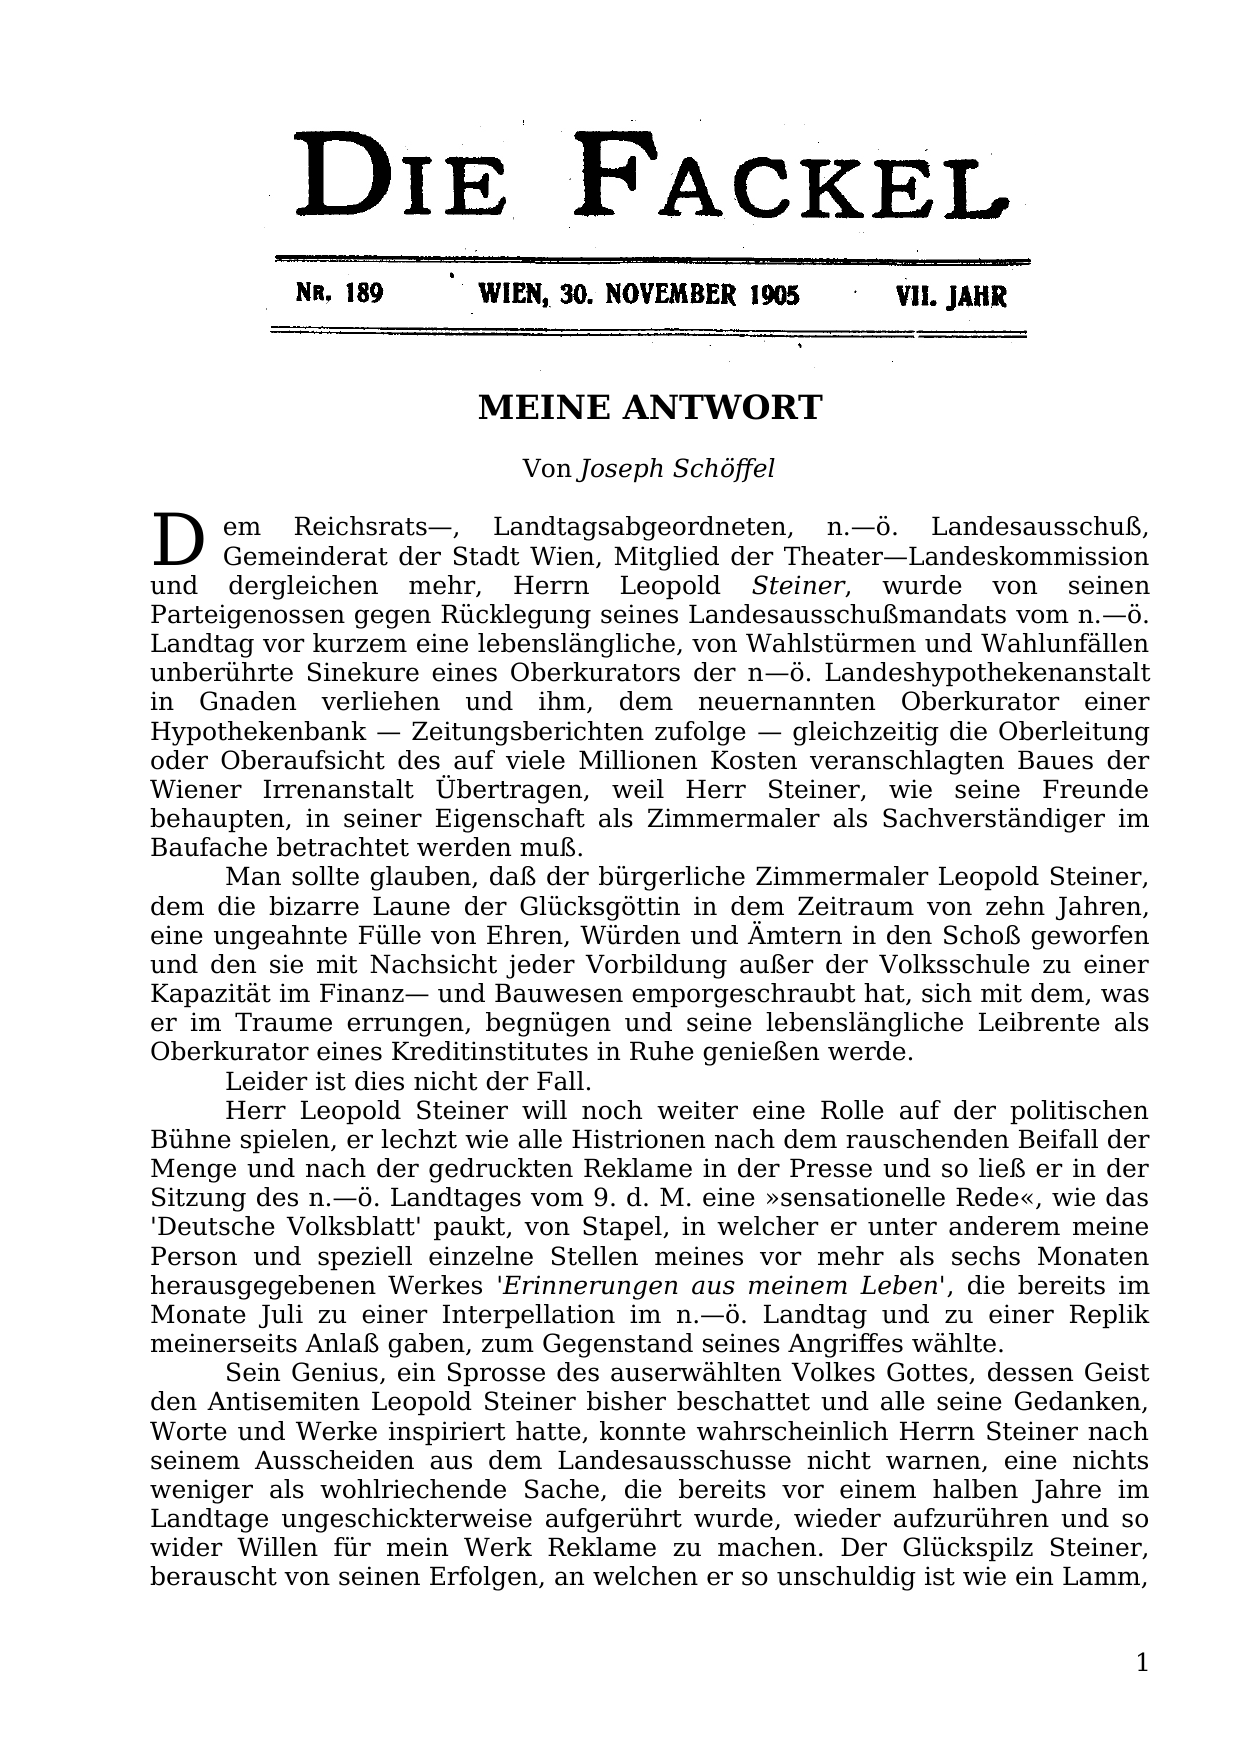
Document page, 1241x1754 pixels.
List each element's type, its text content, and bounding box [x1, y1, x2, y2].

text Leider ist dies nicht der Fall. [150, 1067, 1151, 1096]
text Von Joseph Schöffel [150, 427, 1151, 483]
text Sein Genius, ein Sprosse des auserwählten Volkes Gottes, dessen Geist den Antisemiten Leopold Steiner bisher beschattet und alle seine Gedanken, Worte und Werke inspiriert hatte, konnte wahrscheinlich Herrn Steiner nach seinem Ausscheiden aus dem Landesausschusse nicht warnen, eine nichts weniger als wohlriechende Sache, die bereits vor einem halben Jahre im Landtage ungeschickterweise aufgerührt wurde, wieder aufzurühren und so wider Willen für mein Werk Reklame zu machen. Der Glückspilz Steiner, berauscht von seinen Erfolgen, an welchen er so unschuldig ist wie ein Lamm, [150, 1358, 1151, 1592]
text Dem Reichsrats—, Landtagsabgeordneten, n.—ö. Landesausschuß, Gemeinderat der Stadt Wien, Mitglied der Theater—Landeskommission und dergleichen mehr, Herrn Leopold Steiner, wurde von seinen Parteigenossen gegen Rücklegung seines Landesausschußmandats vom n.—ö. Landtag vor kurzem eine lebenslängliche, von Wahlstürmen und Wahlunfällen unberührte Sinekure eines Oberkurators der n—ö. Landeshypothekenanstalt in Gnaden verliehen und ihm, dem neuernannten Oberkurator einer Hypothekenbank — Zeitungsberichten zufolge — gleichzeitig die Oberleitung oder Oberaufsicht des auf viele Millionen Kosten veranschlagten Baues der Wiener Irrenanstalt Übertragen, weil Herr Steiner, wie seine Freunde behaupten, in seiner Eigenschaft als Zimmermaler als Sachverständiger im Baufache betrachtet werden muß. [150, 512, 1151, 862]
text Man sollte glauben, daß der bürgerliche Zimmermaler Leopold Steiner, dem die bizarre Laune der Glücksgöttin in dem Zeitraum von zehn Jahren, eine ungeahnte Fülle von Ehren, Würden und Ämtern in den Schoß geworfen und den sie mit Nachsicht jeder Vorbildung außer der Volksschule zu einer Kapazität im Finanz— und Bauwesen emporgeschraubt hat, sich mit dem, was er im Traume errungen, begnügen und seine lebenslängliche Leibrente als Oberkurator eines Kreditinstitutes in Ruhe genießen werde. [150, 862, 1151, 1067]
picture [264, 104, 1036, 373]
text MEINE ANTWORT [150, 104, 1151, 427]
text Herr Leopold Steiner will noch weiter eine Rolle auf der politischen Bühne spielen, er lechzt wie alle Histrionen nach dem rauschenden Beifall der Menge und nach der gedruckten Reklame in der Presse und so ließ er in der Sitzung des n.—ö. Landtages vom 9. d. M. eine »sensationelle Rede«, wie das 'Deutsche Volksblatt' paukt, von Stapel, in welcher er unter anderem meine Person und speziell einzelne Stellen meines vor mehr als sechs Monaten herausgegebenen Werkes 'Erinnerungen aus meinem Leben', die bereits im Monate Juli zu einer Interpellation im n.—ö. Landtag und zu einer Replik meinerseits Anlaß gaben, zum Gegenstand seines Angriffes wählte. [150, 1096, 1151, 1358]
